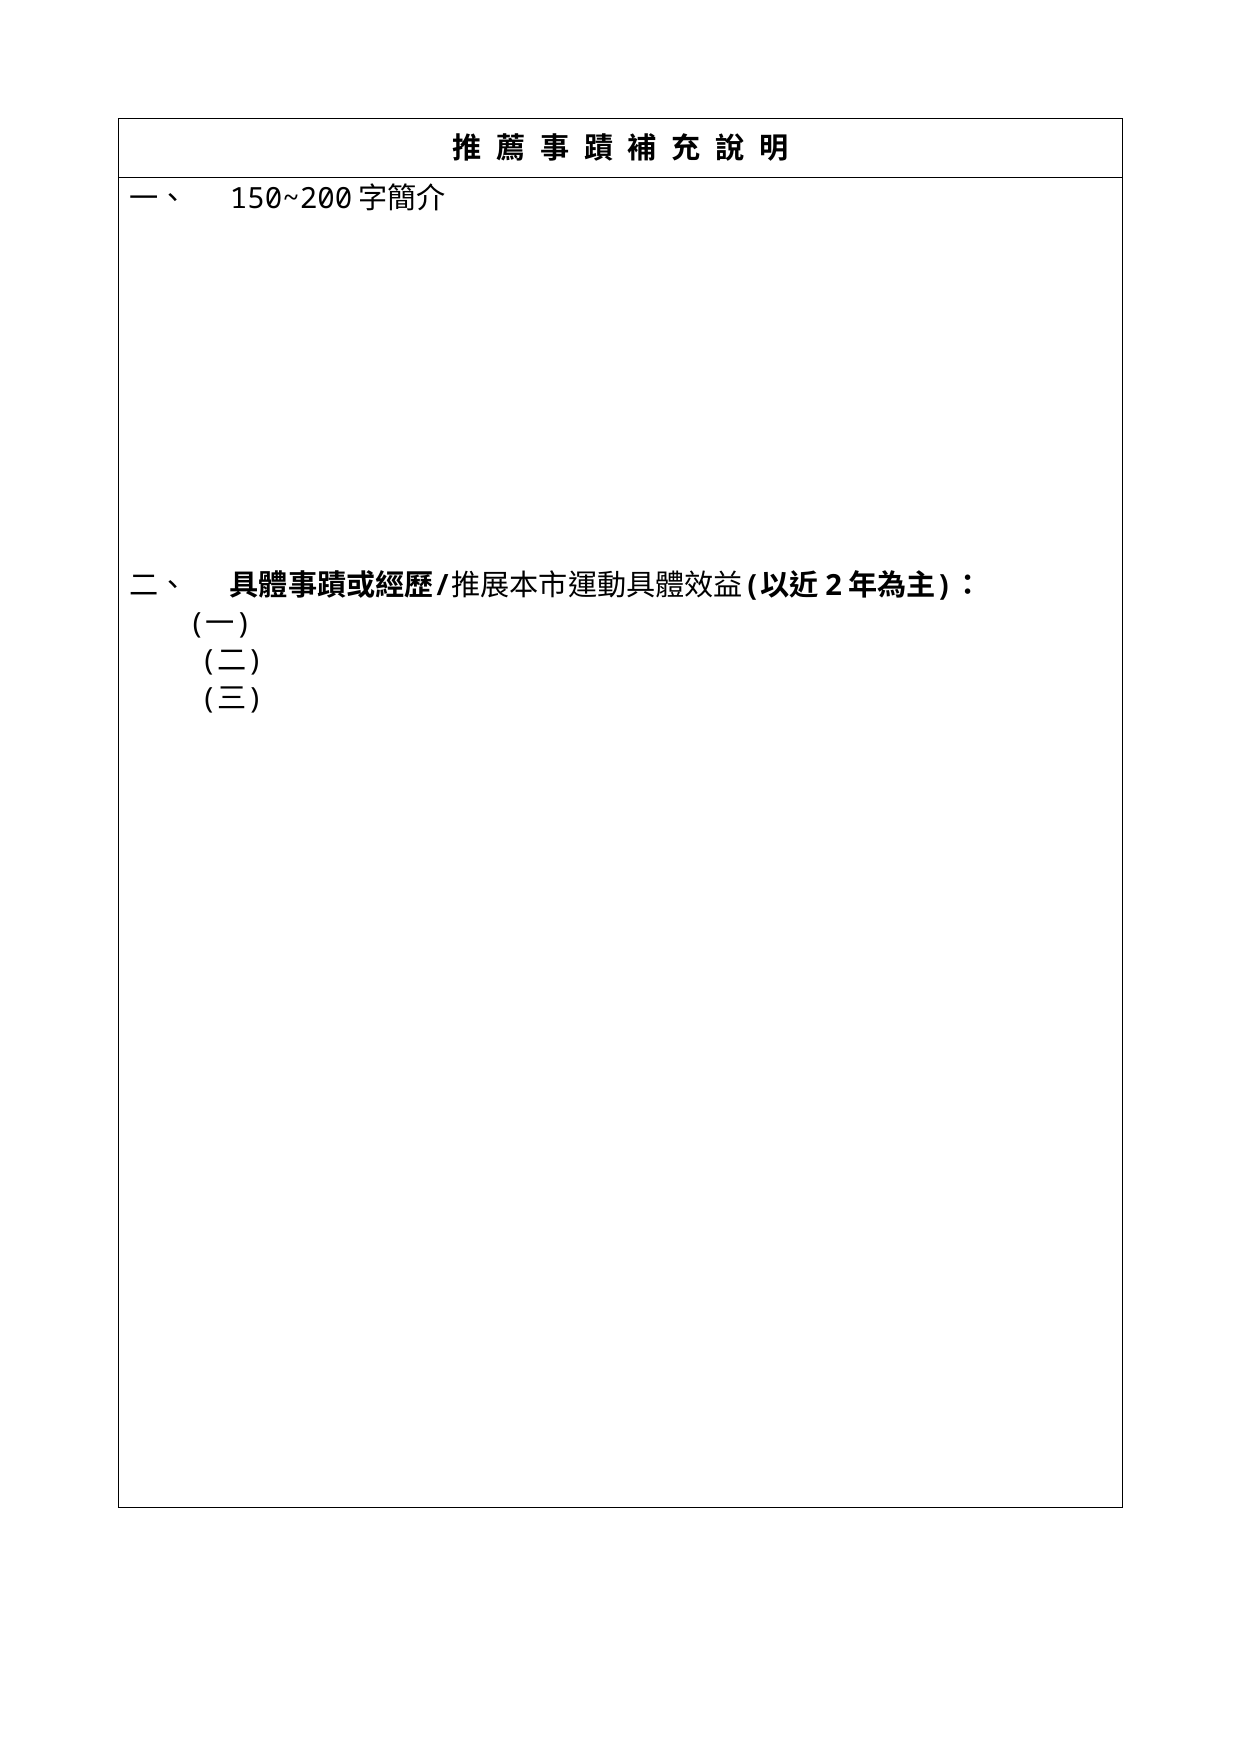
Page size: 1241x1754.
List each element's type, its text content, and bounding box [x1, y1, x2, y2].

table_header 推 薦 事 蹟 補 充 說 明 [119, 119, 1122, 177]
table_cell 150~200字簡介 具體事蹟或經歷/推展本市運動具體效益(以近2年為主)： (一) (二) (三) [119, 178, 1122, 1507]
